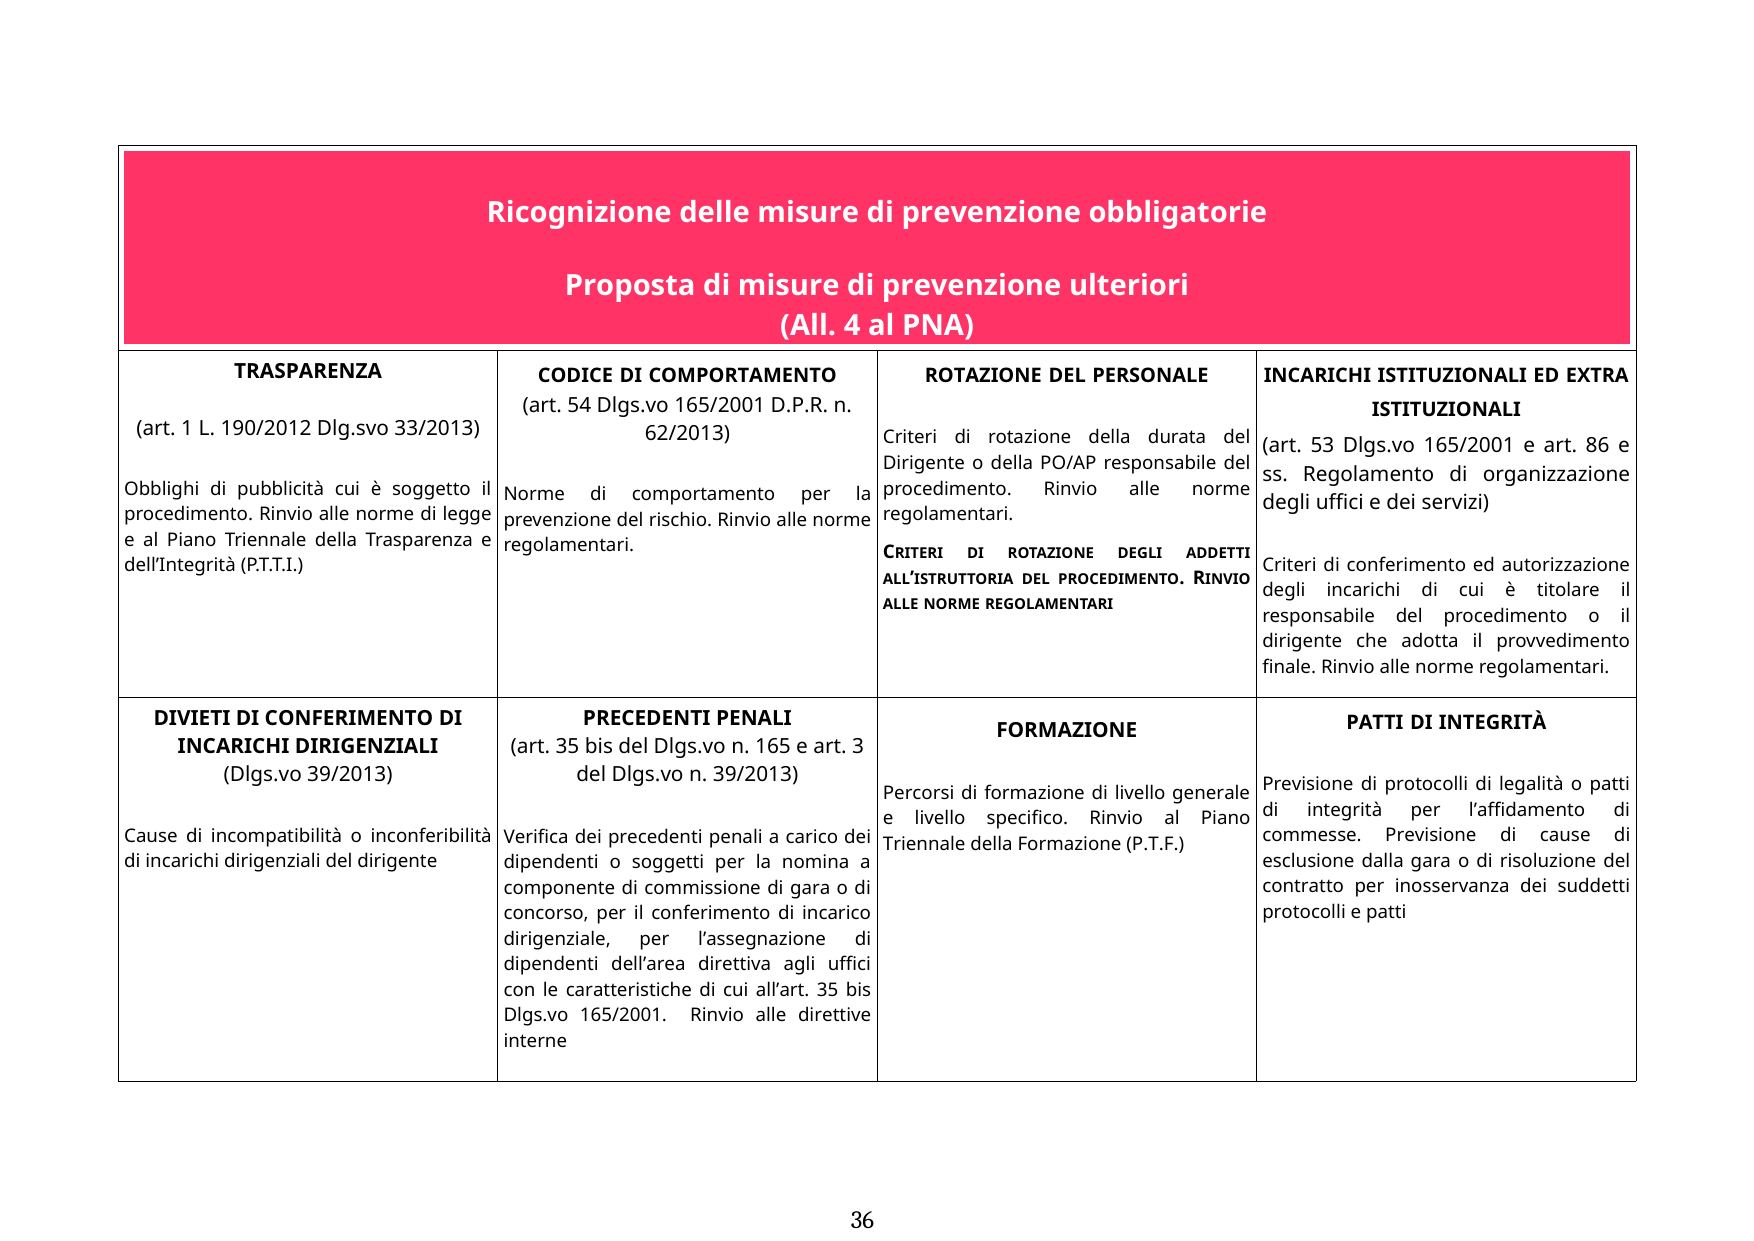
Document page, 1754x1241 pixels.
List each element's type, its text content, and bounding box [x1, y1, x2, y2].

table_cell codice di comportamento (art. 54 Dlgs.vo 165/2001 D.P.R. n. 62/2013) Norme di comportamento per la prevenzione del rischio. Rinvio alle norme regolamentari. [498, 351, 877, 697]
table_header Ricognizione delle misure di prevenzione obbligatorie Proposta di misure di prevenzione ulteriori (All. 4 al PNA) [119, 146, 1636, 350]
table_cell FORMAZIONE Percorsi di formazione di livello generale e livello specifico. Rinvio al Piano Triennale della Formazione (P.T.F.) [878, 698, 1256, 1081]
table_cell incarichi istituzionali ed extra istituzionali (art. 53 Dlgs.vo 165/2001 e art. 86 e ss. Regolamento di organizzazione degli uffici e dei servizi) Criteri di conferimento ed autorizzazione degli incarichi di cui è titolare il responsabile del procedimento o il dirigente che adotta il provvedimento finale. Rinvio alle norme regolamentari. [1257, 351, 1636, 697]
table_cell DIVIETI DI CONFERIMENTO DI INCARICHI DIRIGENZIALI (Dlgs.vo 39/2013) Cause di incompatibilità o inconferibilità di incarichi dirigenziali del dirigente [119, 698, 497, 1081]
table_cell rotazione del personale Criteri di rotazione della durata del Dirigente o della PO/AP responsabile del procedimento. Rinvio alle norme regolamentari. Criteri di rotazione degli addetti all’istruttoria del procedimento. Rinvio alle norme regolamentari [878, 351, 1256, 697]
table_cell patti di integrità Previsione di protocolli di legalità o patti di integrità per l’affidamento di commesse. Previsione di cause di esclusione dalla gara o di risoluzione del contratto per inosservanza dei suddetti protocolli e patti [1257, 698, 1636, 1081]
table_cell TRASPARENZA (art. 1 L. 190/2012 Dlg.svo 33/2013) Obblighi di pubblicità cui è soggetto il procedimento. Rinvio alle norme di legge e al Piano Triennale della Trasparenza e dell’Integrità (P.T.T.I.) [119, 351, 497, 697]
table_cell PRECEDENTI PENALI (art. 35 bis del Dlgs.vo n. 165 e art. 3 del Dlgs.vo n. 39/2013) Verifica dei precedenti penali a carico dei dipendenti o soggetti per la nomina a componente di commissione di gara o di concorso, per il conferimento di incarico dirigenziale, per l’assegnazione di dipendenti dell’area direttiva agli uffici con le caratteristiche di cui all’art. 35 bis Dlgs.vo 165/2001. Rinvio alle direttive interne [498, 698, 877, 1081]
